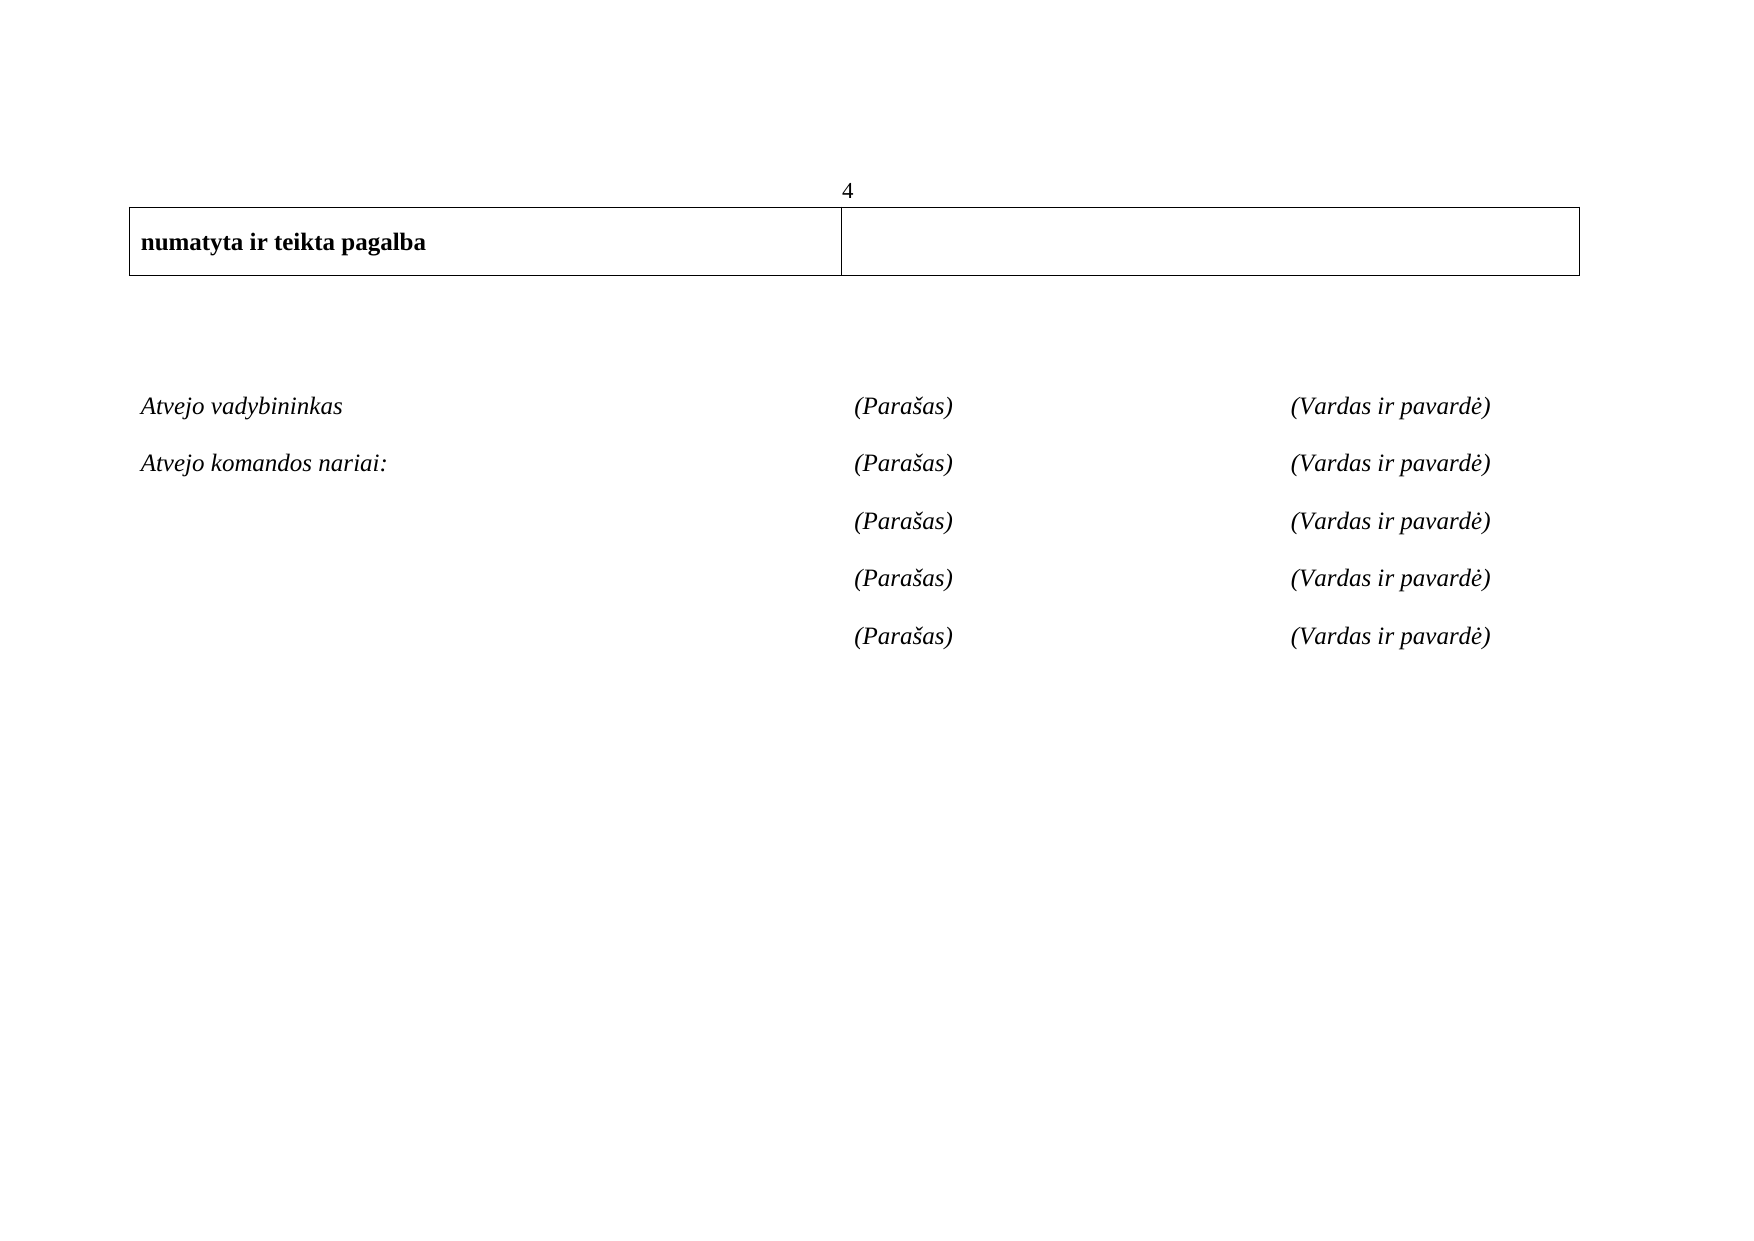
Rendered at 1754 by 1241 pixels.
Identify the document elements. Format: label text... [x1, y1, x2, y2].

table_cell numatyta ir teikta pagalba [130, 208, 841, 275]
table_cell (Parašas) (Parašas) (Parašas) [764, 506, 1045, 707]
table_header Atvejo vadybininkas [129, 333, 764, 448]
table_cell (Parašas) [764, 448, 1045, 506]
table_header (Parašas) [764, 333, 1045, 448]
table_cell [129, 506, 764, 707]
table_cell (Vardas ir pavardė) (Vardas ir pavardė) (Vardas ir pavardė) [1045, 506, 1739, 707]
table_cell [842, 208, 1579, 275]
table_header (Vardas ir pavardė) [1045, 333, 1739, 448]
table_cell (Vardas ir pavardė) [1045, 448, 1739, 506]
table_cell Atvejo komandos nariai: [129, 448, 764, 506]
